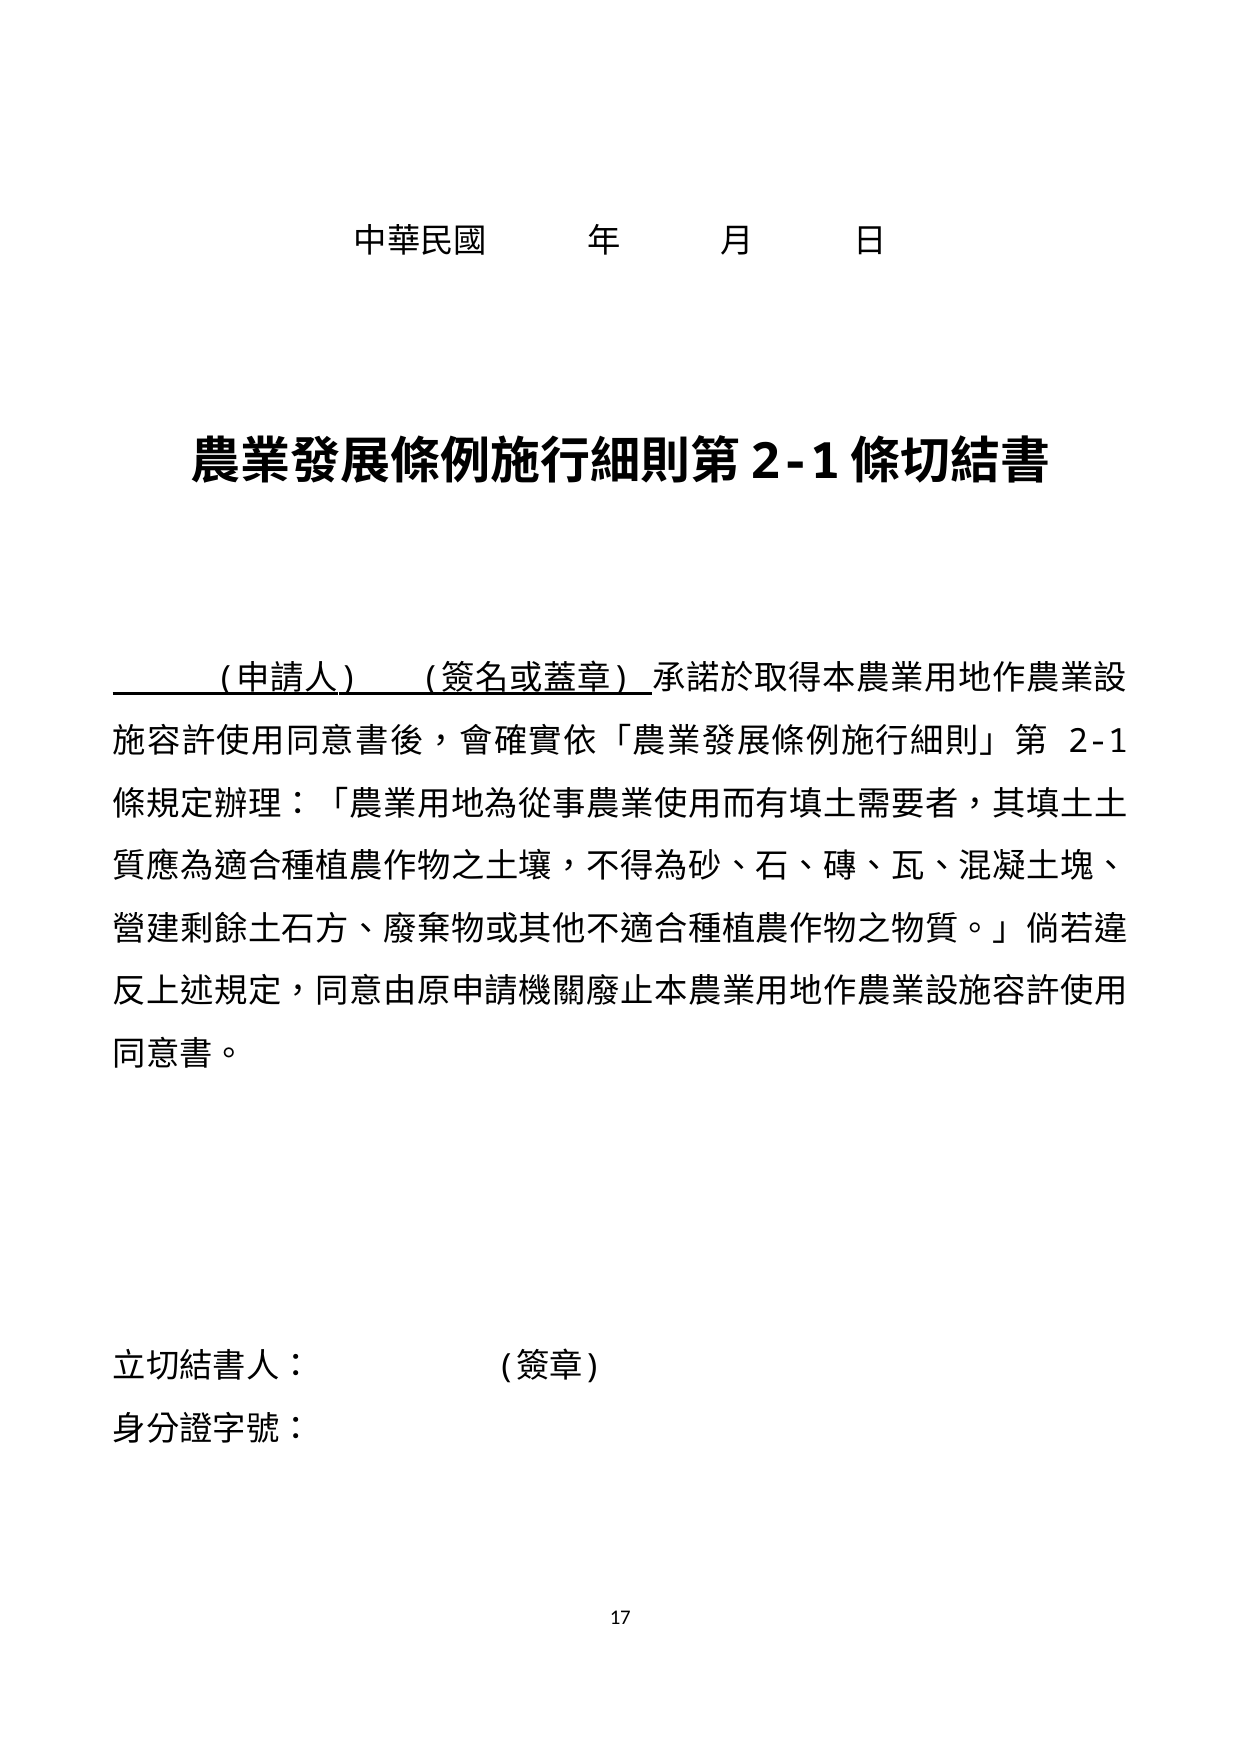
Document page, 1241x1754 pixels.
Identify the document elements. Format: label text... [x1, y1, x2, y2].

text 農業發展條例施行細則第2-1條切結書 [112, 384, 1128, 509]
text (申請人) (簽名或蓋章) 承諾於取得本農業用地作農業設施容許使用同意書後，會確實依「農業發展條例施行細則」第 2-1 條規定辦理：「農業用地為從事農業使用而有填土需要者，其填土土質應為適合種植農作物之土壤，不得為砂、石、磚、瓦、混凝土塊、營建剩餘土石方、廢棄物或其他不適合種植農作物之物質。」倘若違反上述規定，同意由原申請機關廢止本農業用地作農業設施容許使用同意書。 [112, 634, 1128, 1071]
text 立切結書人： (簽章) [112, 1321, 1128, 1384]
text 中華民國 年 月 日 [112, 196, 1128, 259]
text 身分證字號： [112, 1384, 1128, 1446]
